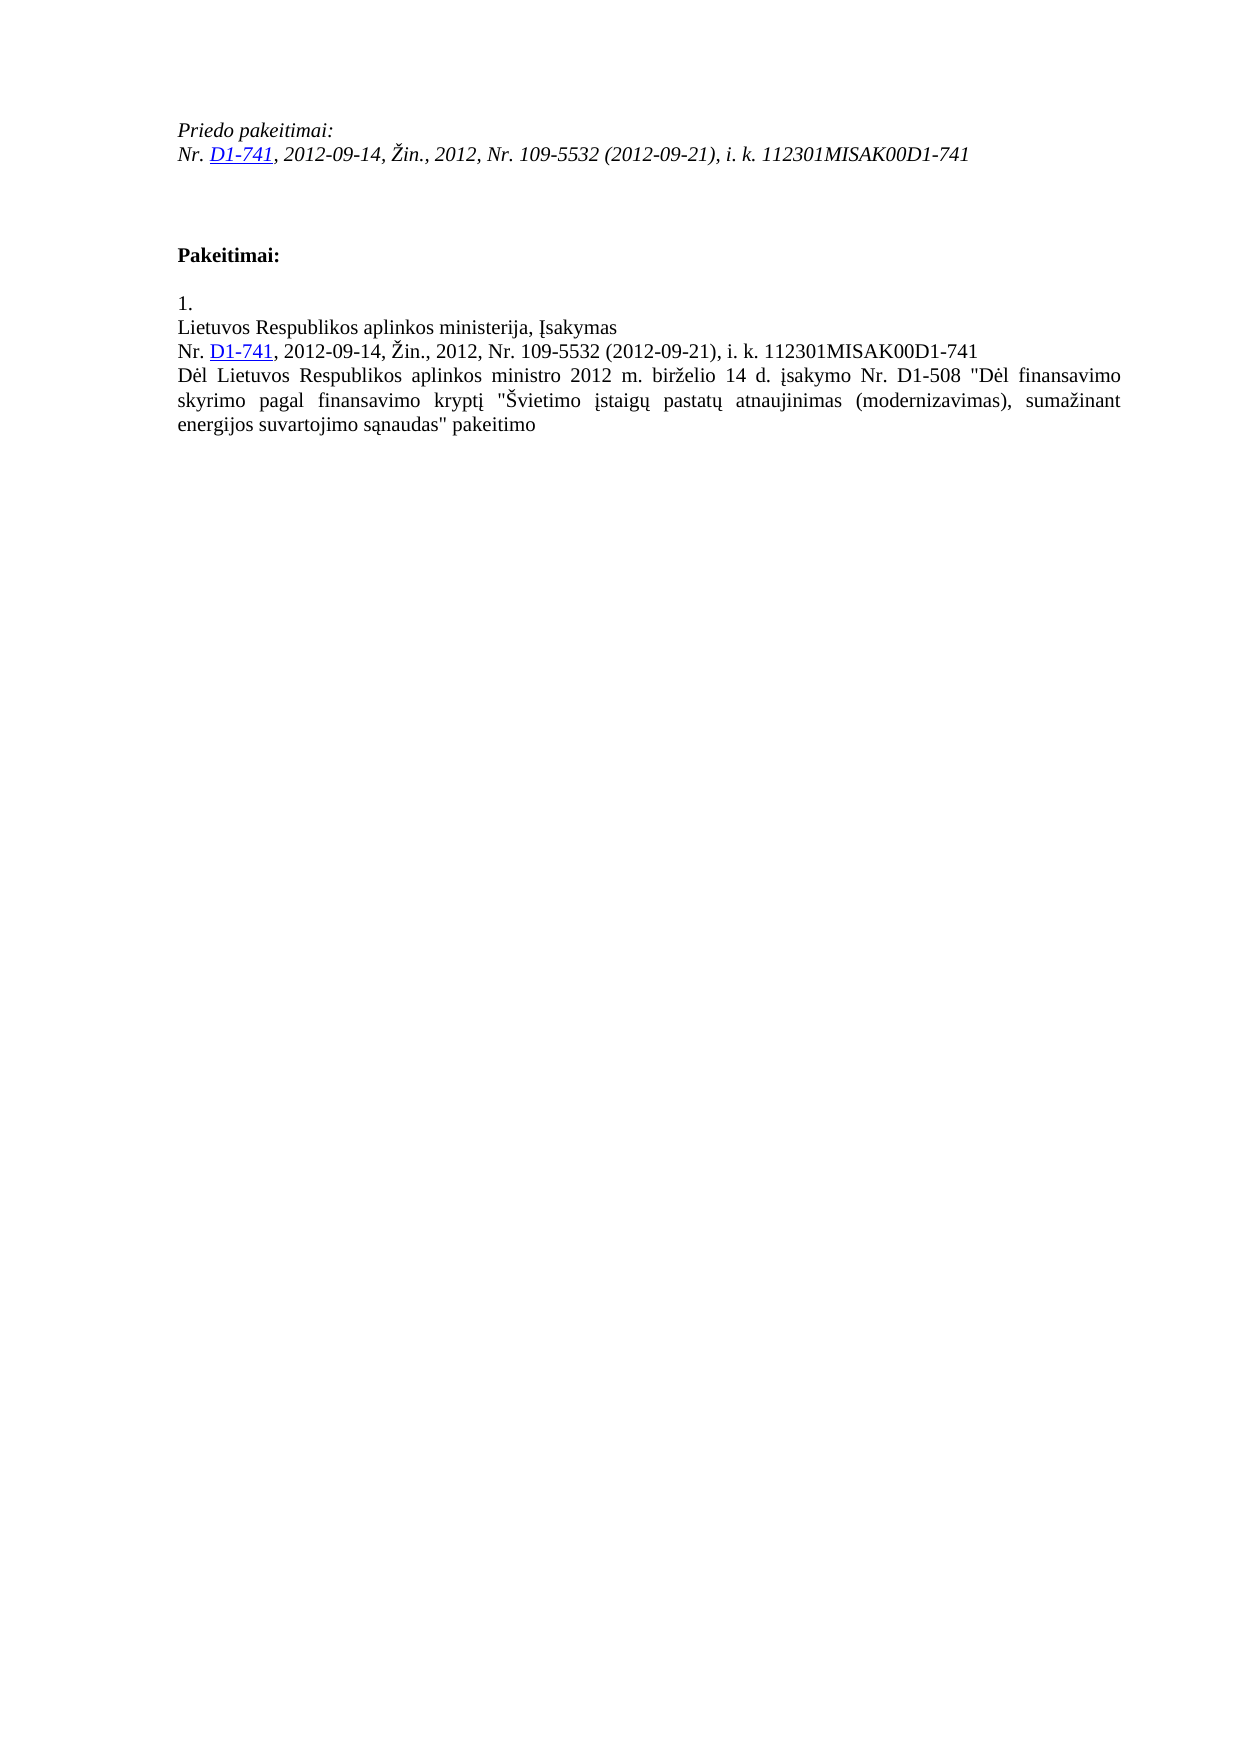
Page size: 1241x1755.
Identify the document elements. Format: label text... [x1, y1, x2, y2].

text 1. [177, 291, 1122, 315]
text Lietuvos Respublikos aplinkos ministerija, Įsakymas [177, 315, 1122, 339]
text Nr. D1-741, 2012-09-14, Žin., 2012, Nr. 109-5532 (2012-09-21), i. k. 112301MISAK00D1-741 [177, 142, 1122, 166]
text Pakeitimai: [177, 243, 1122, 267]
text Dėl Lietuvos Respublikos aplinkos ministro 2012 m. birželio 14 d. įsakymo Nr. D1-508 "Dėl finansavimo skyrimo pagal finansavimo kryptį "Švietimo įstaigų pastatų atnaujinimas (modernizavimas), sumažinant energijos suvartojimo sąnaudas" pakeitimo [177, 363, 1122, 436]
text Priedo pakeitimai: [177, 118, 1122, 142]
text Nr. D1-741, 2012-09-14, Žin., 2012, Nr. 109-5532 (2012-09-21), i. k. 112301MISAK00D1-741 [177, 339, 1122, 363]
